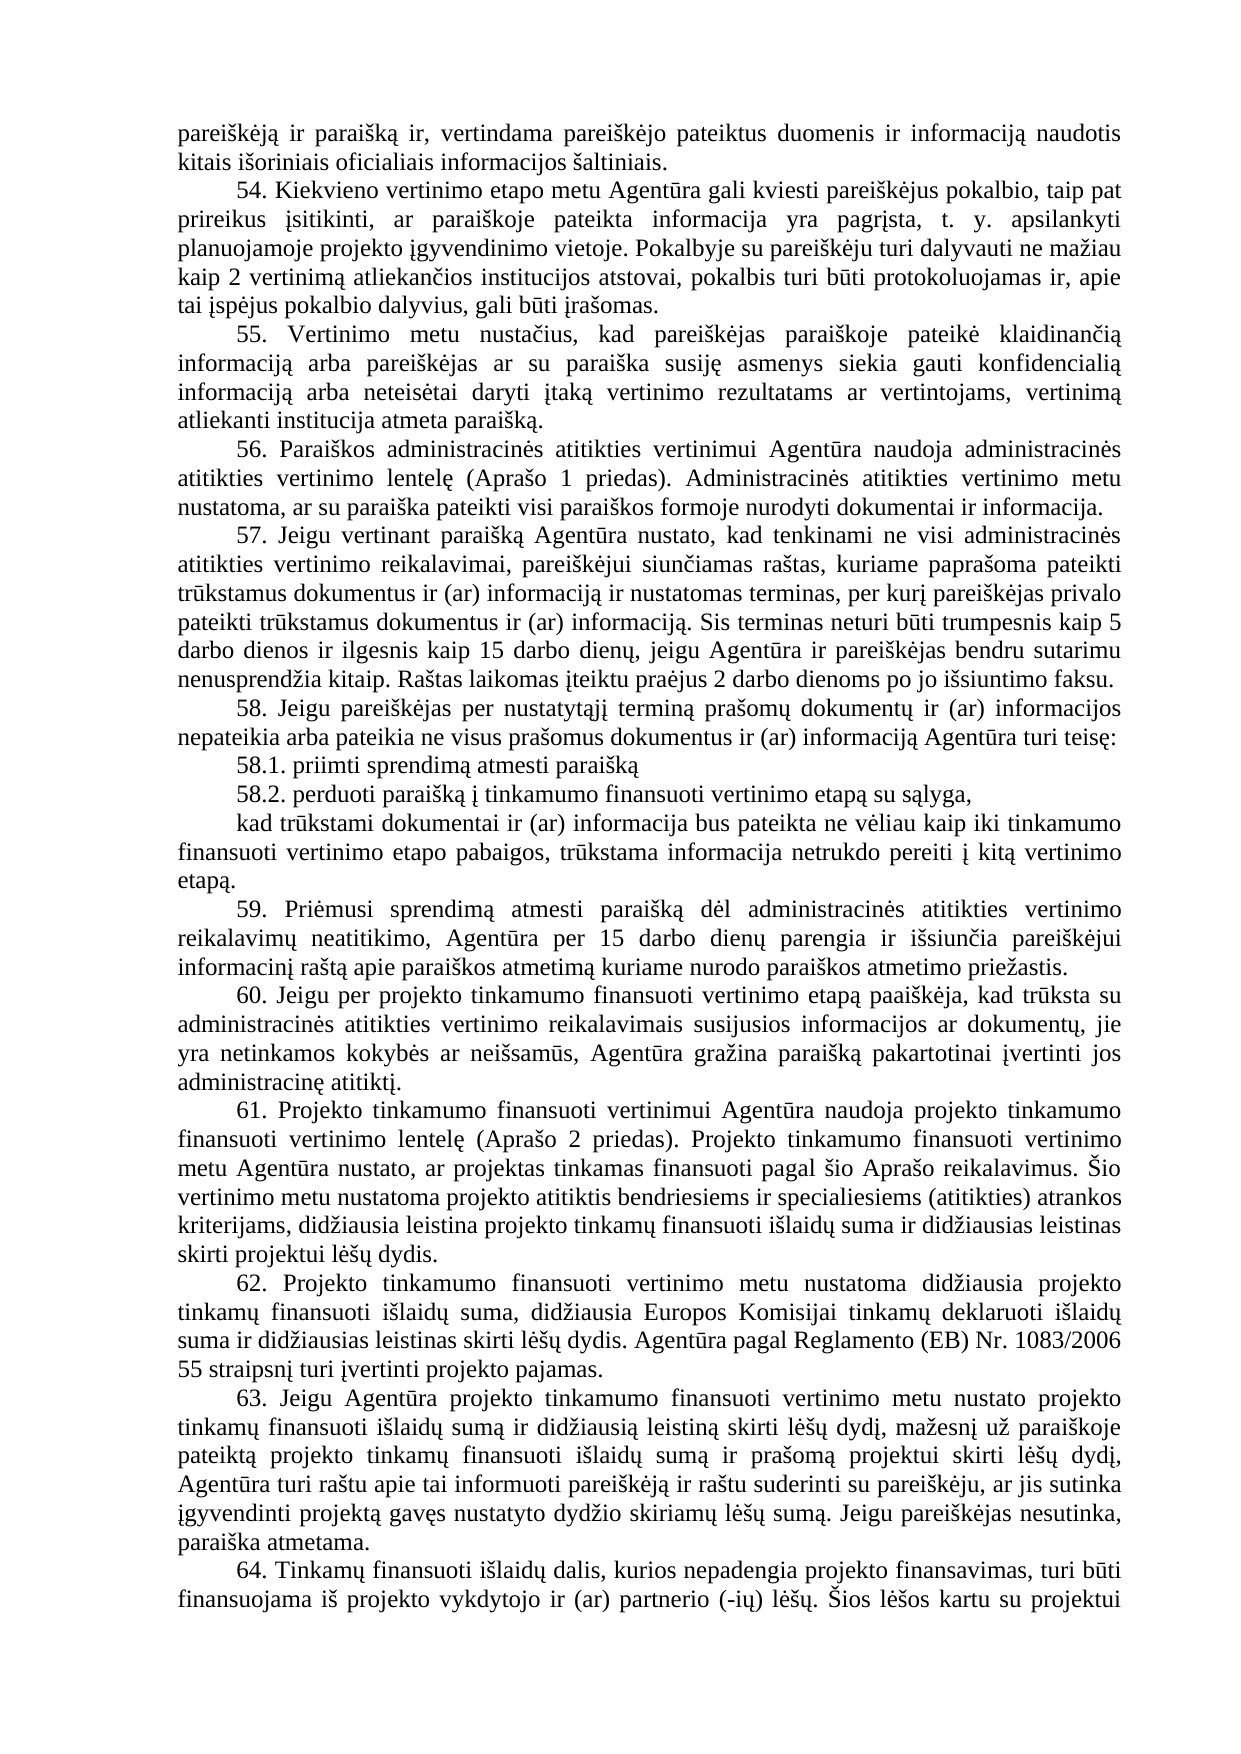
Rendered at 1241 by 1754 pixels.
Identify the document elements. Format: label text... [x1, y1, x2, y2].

text 58. Jeigu pareiškėjas per nustatytąjį terminą prašomų dokumentų ir (ar) informacijos nepateikia arba pateikia ne visus prašomus dokumentus ir (ar) informaciją Agentūra turi teisę: [177, 693, 1122, 751]
text 59. Priėmusi sprendimą atmesti paraišką dėl administracinės atitikties vertinimo reikalavimų neatitikimo, Agentūra per 15 darbo dienų parengia ir išsiunčia pareiškėjui informacinį raštą apie paraiškos atmetimą kuriame nurodo paraiškos atmetimo priežastis. [177, 894, 1122, 981]
text 57. Jeigu vertinant paraišką Agentūra nustato, kad tenkinami ne visi administracinės atitikties vertinimo reikalavimai, pareiškėjui siunčiamas raštas, kuriame paprašoma pateikti trūkstamus dokumentus ir (ar) informaciją ir nustatomas terminas, per kurį pareiškėjas privalo pateikti trūkstamus dokumentus ir (ar) informaciją. Sis terminas neturi būti trumpesnis kaip 5 darbo dienos ir ilgesnis kaip 15 darbo dienų, jeigu Agentūra ir pareiškėjas bendru sutarimu nenusprendžia kitaip. Raštas laikomas įteiktu praėjus 2 darbo dienoms po jo išsiuntimo faksu. [177, 521, 1122, 693]
text 61. Projekto tinkamumo finansuoti vertinimui Agentūra naudoja projekto tinkamumo finansuoti vertinimo lentelę (Aprašo 2 priedas). Projekto tinkamumo finansuoti vertinimo metu Agentūra nustato, ar projektas tinkamas finansuoti pagal šio Aprašo reikalavimus. Šio vertinimo metu nustatoma projekto atitiktis bendriesiems ir specialiesiems (atitikties) atrankos kriterijams, didžiausia leistina projekto tinkamų finansuoti išlaidų suma ir didžiausias leistinas skirti projektui lėšų dydis. [177, 1096, 1122, 1268]
text 56. Paraiškos administracinės atitikties vertinimui Agentūra naudoja administracinės atitikties vertinimo lentelę (Aprašo 1 priedas). Administracinės atitikties vertinimo metu nustatoma, ar su paraiška pateikti visi paraiškos formoje nurodyti dokumentai ir informacija. [177, 434, 1122, 521]
text kad trūkstami dokumentai ir (ar) informacija bus pateikta ne vėliau kaip iki tinkamumo finansuoti vertinimo etapo pabaigos, trūkstama informacija netrukdo pereiti į kitą vertinimo etapą. [177, 808, 1122, 894]
text 54. Kiekvieno vertinimo etapo metu Agentūra gali kviesti pareiškėjus pokalbio, taip pat prireikus įsitikinti, ar paraiškoje pateikta informacija yra pagrįsta, t. y. apsilankyti planuojamoje projekto įgyvendinimo vietoje. Pokalbyje su pareiškėju turi dalyvauti ne mažiau kaip 2 vertinimą atliekančios institucijos atstovai, pokalbis turi būti protokoluojamas ir, apie tai įspėjus pokalbio dalyvius, gali būti įrašomas. [177, 176, 1122, 319]
text 55. Vertinimo metu nustačius, kad pareiškėjas paraiškoje pateikė klaidinančią informaciją arba pareiškėjas ar su paraiška susiję asmenys siekia gauti konfidencialią informaciją arba neteisėtai daryti įtaką vertinimo rezultatams ar vertintojams, vertinimą atliekanti institucija atmeta paraišką. [177, 319, 1122, 434]
text 63. Jeigu Agentūra projekto tinkamumo finansuoti vertinimo metu nustato projekto tinkamų finansuoti išlaidų sumą ir didžiausią leistiną skirti lėšų dydį, mažesnį už paraiškoje pateiktą projekto tinkamų finansuoti išlaidų sumą ir prašomą projektui skirti lėšų dydį, Agentūra turi raštu apie tai informuoti pareiškėją ir raštu suderinti su pareiškėju, ar jis sutinka įgyvendinti projektą gavęs nustatyto dydžio skiriamų lėšų sumą. Jeigu pareiškėjas nesutinka, paraiška atmetama. [177, 1383, 1122, 1556]
text 58.2. perduoti paraišką į tinkamumo finansuoti vertinimo etapą su sąlyga, [177, 779, 1122, 808]
text 62. Projekto tinkamumo finansuoti vertinimo metu nustatoma didžiausia projekto tinkamų finansuoti išlaidų suma, didžiausia Europos Komisijai tinkamų deklaruoti išlaidų suma ir didžiausias leistinas skirti lėšų dydis. Agentūra pagal Reglamento (EB) Nr. 1083/2006 55 straipsnį turi įvertinti projekto pajamas. [177, 1268, 1122, 1383]
text pareiškėją ir paraišką ir, vertindama pareiškėjo pateiktus duomenis ir informaciją naudotis kitais išoriniais oficialiais informacijos šaltiniais. [177, 118, 1122, 176]
text 58.1. priimti sprendimą atmesti paraišką [177, 751, 1122, 779]
text 64. Tinkamų finansuoti išlaidų dalis, kurios nepadengia projekto finansavimas, turi būti finansuojama iš projekto vykdytojo ir (ar) partnerio (-ių) lėšų. Šios lėšos kartu su projektui [177, 1556, 1122, 1613]
text 60. Jeigu per projekto tinkamumo finansuoti vertinimo etapą paaiškėja, kad trūksta su administracinės atitikties vertinimo reikalavimais susijusios informacijos ar dokumentų, jie yra netinkamos kokybės ar neišsamūs, Agentūra gražina paraišką pakartotinai įvertinti jos administracinę atitiktį. [177, 981, 1122, 1096]
